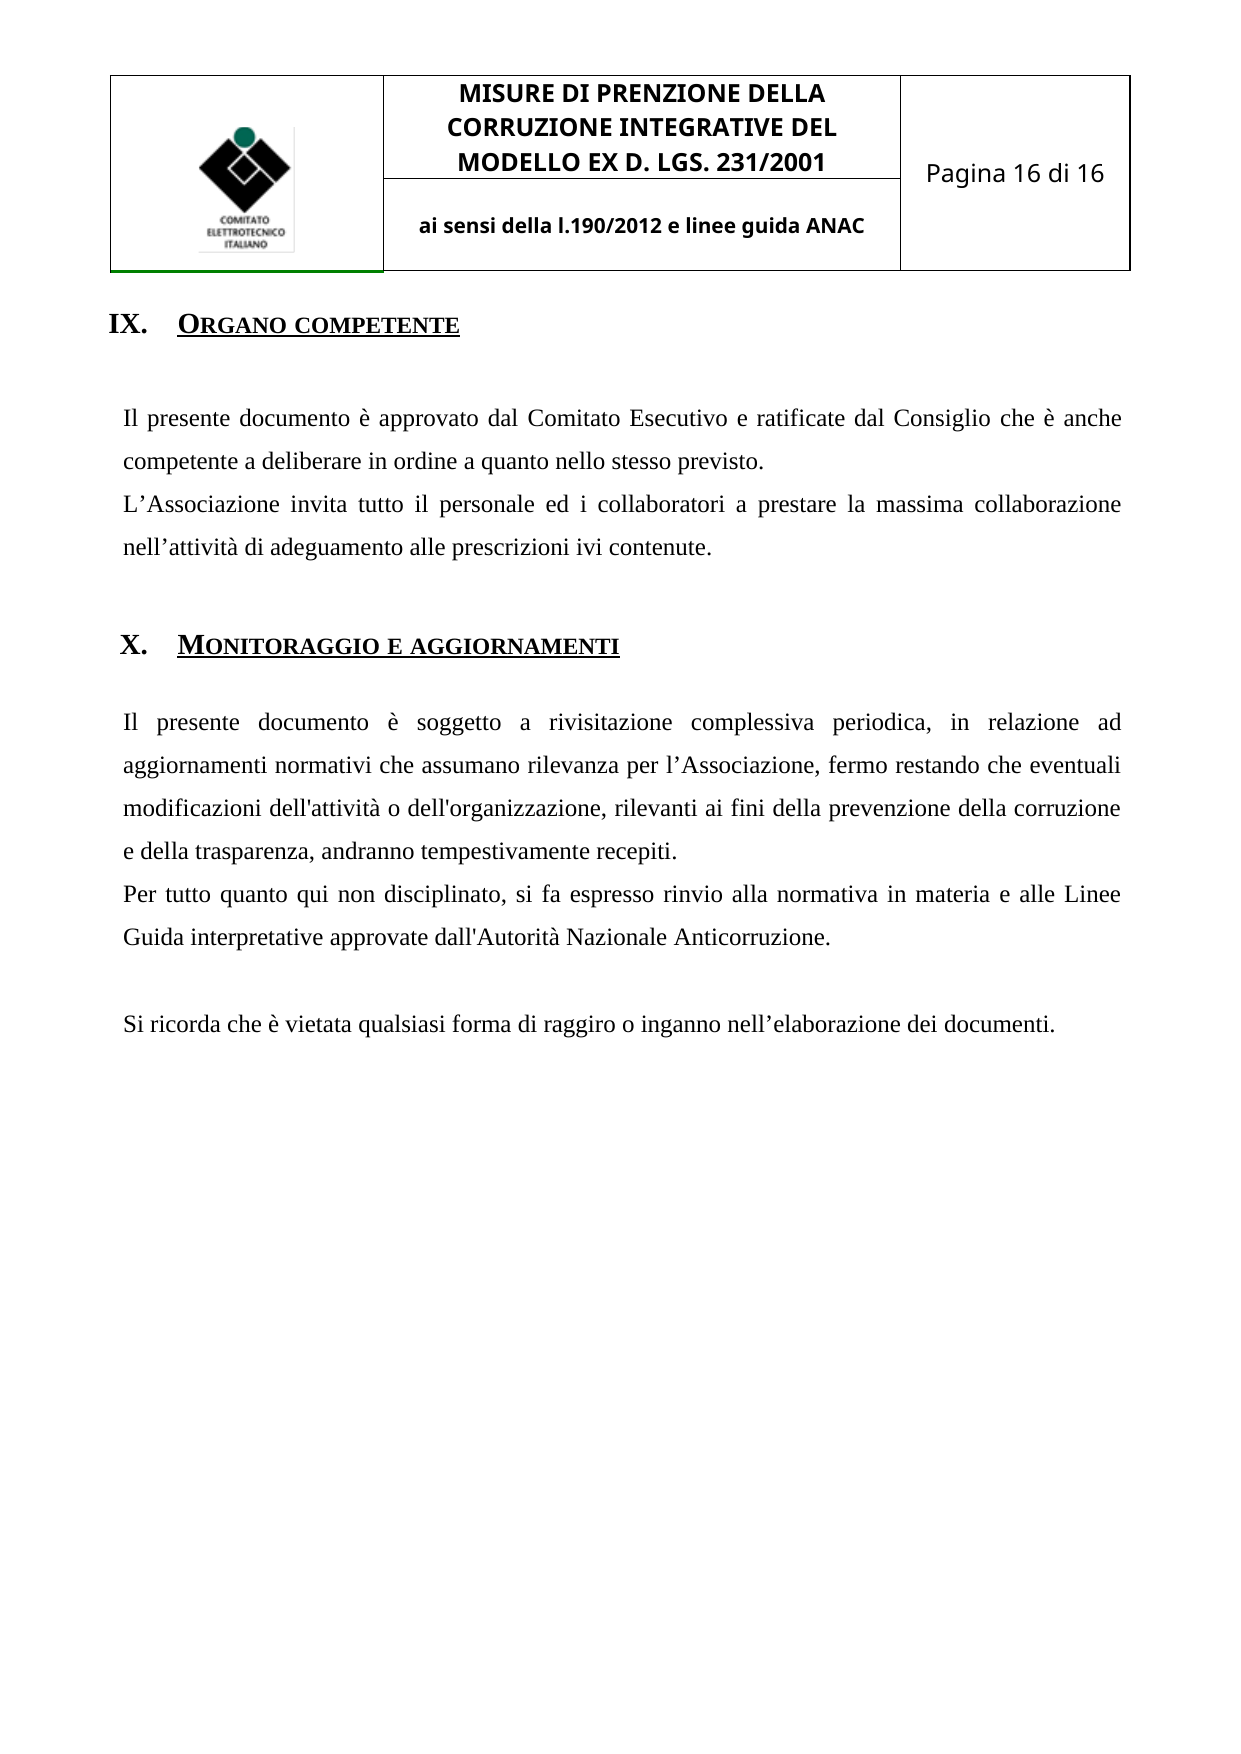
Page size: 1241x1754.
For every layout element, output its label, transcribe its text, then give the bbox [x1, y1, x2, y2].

text Il presente documento è soggetto a rivisitazione complessiva periodica, in relazione ad aggiornamenti normativi che assumano rilevanza per l’Associazione, fermo restando che eventuali modificazioni dell'attività o dell'organizzazione, rilevanti ai fini della prevenzione della corruzione e della trasparenza, andranno tempestivamente recepiti. [123, 707, 1122, 865]
subtitle Organo competente [148, 306, 1122, 340]
subtitle Monitoraggio e aggiornamenti [148, 627, 1122, 661]
text Per tutto quanto qui non disciplinato, si fa espresso rinvio alla normativa in materia e alle Linee Guida interpretative approvate dall'Autorità Nazionale Anticorruzione. [123, 879, 1122, 951]
text L’Associazione invita tutto il personale ed i collaboratori a prestare la massima collaborazione nell’attività di adeguamento alle prescrizioni ivi contenute. [123, 489, 1122, 561]
picture [198, 127, 296, 254]
text Si ricorda che è vietata qualsiasi forma di raggiro o inganno nell’elaborazione dei documenti. [123, 1009, 1122, 1037]
text Il presente documento è approvato dal Comitato Esecutivo e ratificate dal Consiglio che è anche competente a deliberare in ordine a quanto nello stesso previsto. [123, 403, 1122, 475]
